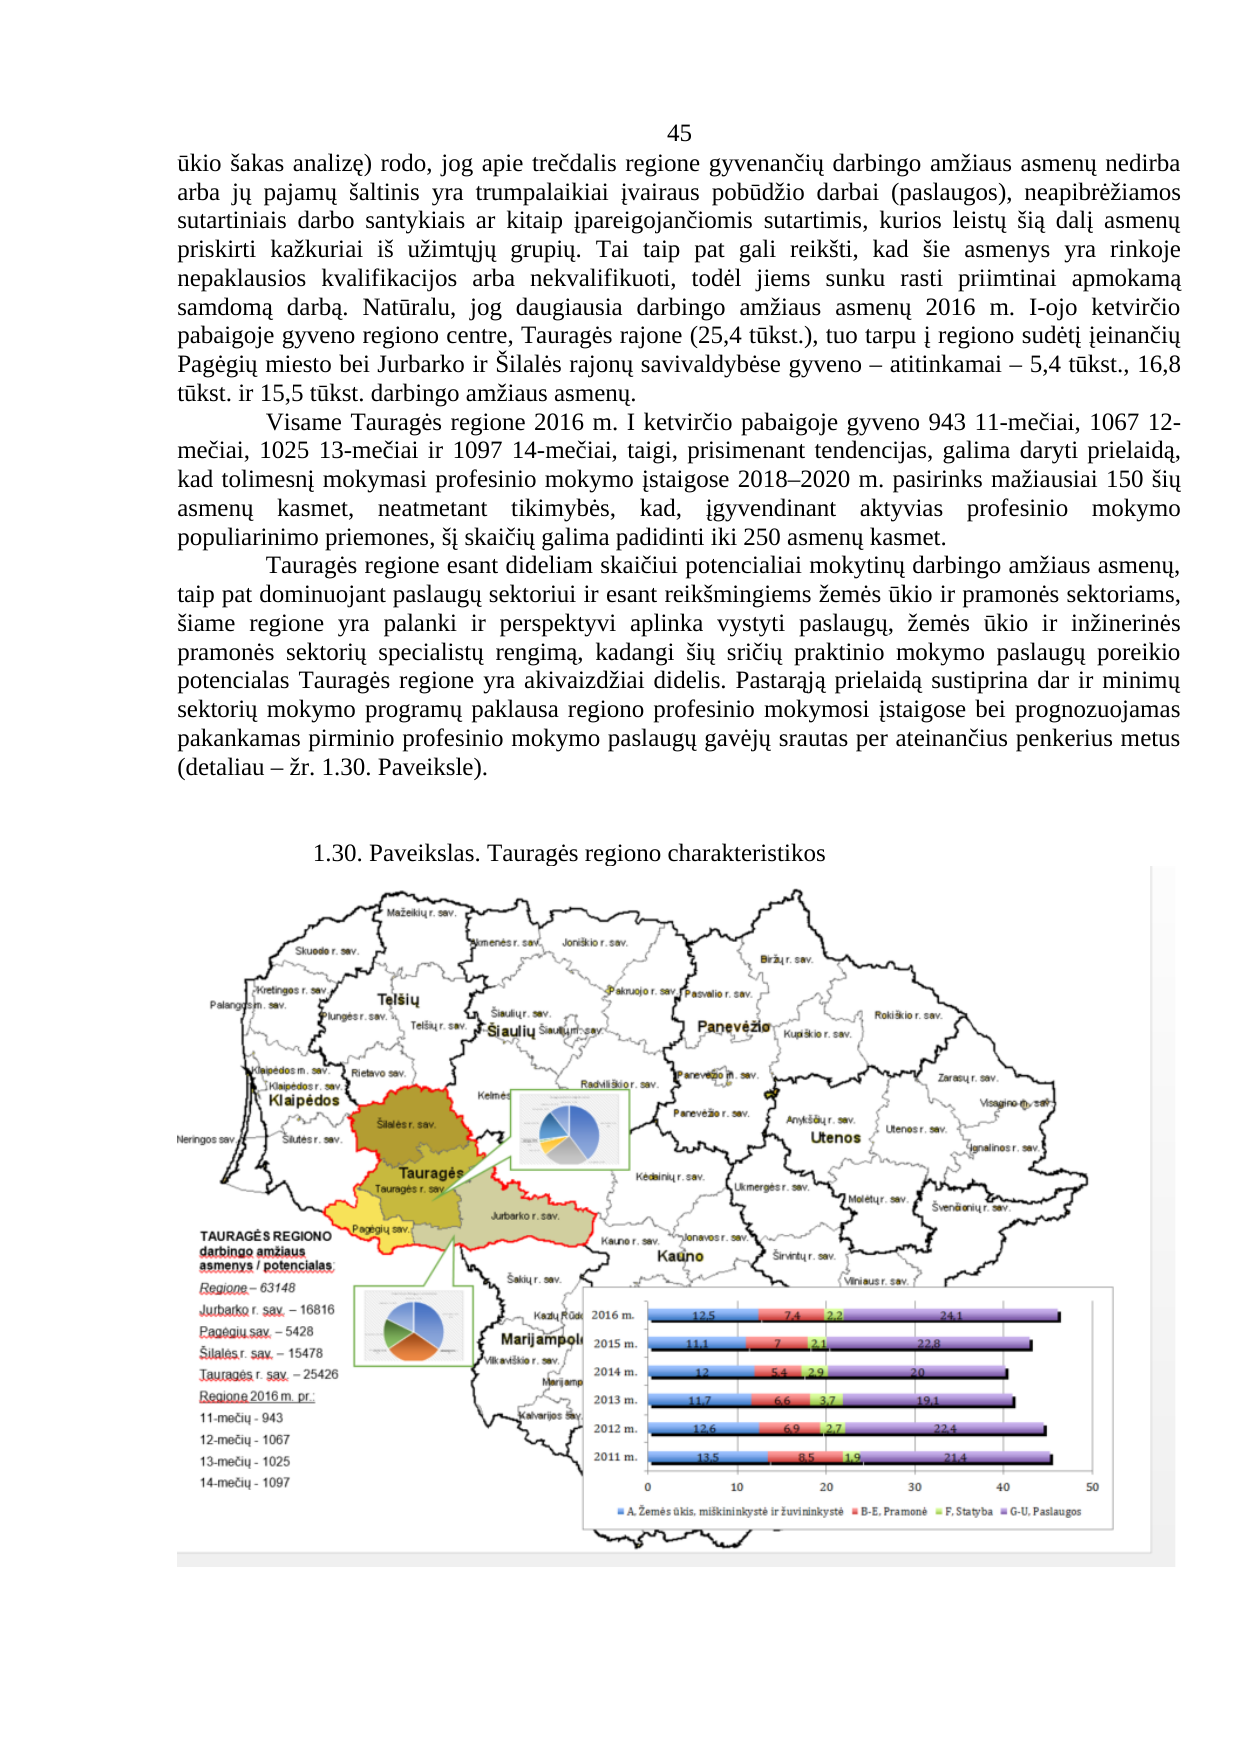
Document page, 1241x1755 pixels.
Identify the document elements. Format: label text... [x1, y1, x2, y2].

text 1.30. Paveikslas. Tauragės regiono charakteristikos [177, 838, 1182, 867]
text Tauragės regione esant dideliam skaičiui potencialiai mokytinų darbingo amžiaus asmenų, taip pat dominuojant paslaugų sektoriui ir esant reikšmingiems žemės ūkio ir pramonės sektoriams, šiame regione yra palanki ir perspektyvi aplinka vystyti paslaugų, žemės ūkio ir inžinerinės pramonės sektorių specialistų rengimą, kadangi šių sričių praktinio mokymo paslaugų poreikio potencialas Tauragės regione yra akivaizdžiai didelis. Pastarąją prielaidą sustiprina dar ir minimų sektorių mokymo programų paklausa regiono profesinio mokymosi įstaigose bei prognozuojamas pakankamas pirminio profesinio mokymo paslaugų gavėjų srautas per ateinančius penkerius metus (detaliau – žr. 1.30. Paveiksle). [177, 551, 1182, 781]
text Visame Tauragės regione 2016 m. I ketvirčio pabaigoje gyveno 943 11-mečiai, 1067 12-mečiai, 1025 13-mečiai ir 1097 14-mečiai, taigi, prisimenant tendencijas, galima daryti prielaidą, kad tolimesnį mokymasi profesinio mokymo įstaigose 2018–2020 m. pasirinks mažiausiai 150 šių asmenų kasmet, neatmetant tikimybės, kad, įgyvendinant aktyvias profesinio mokymo populiarinimo priemones, šį skaičių galima padidinti iki 250 asmenų kasmet. [177, 407, 1182, 551]
text ūkio šakas analizę) rodo, jog apie trečdalis regione gyvenančių darbingo amžiaus asmenų nedirba arba jų pajamų šaltinis yra trumpalaikiai įvairaus pobūdžio darbai (paslaugos), neapibrėžiamos sutartiniais darbo santykiais ar kitaip įpareigojančiomis sutartimis, kurios leistų šią dalį asmenų priskirti kažkuriai iš užimtųjų grupių. Tai taip pat gali reikšti, kad šie asmenys yra rinkoje nepaklausios kvalifikacijos arba nekvalifikuoti, todėl jiems sunku rasti priimtinai apmokamą samdomą darbą. Natūralu, jog daugiausia darbingo amžiaus asmenų 2016 m. I-ojo ketvirčio pabaigoje gyveno regiono centre, Tauragės rajone (25,4 tūkst.), tuo tarpu į regiono sudėtį įeinančių Pagėgių miesto bei Jurbarko ir Šilalės rajonų savivaldybėse gyveno – atitinkamai – 5,4 tūkst., 16,8 tūkst. ir 15,5 tūkst. darbingo amžiaus asmenų. [177, 148, 1182, 407]
